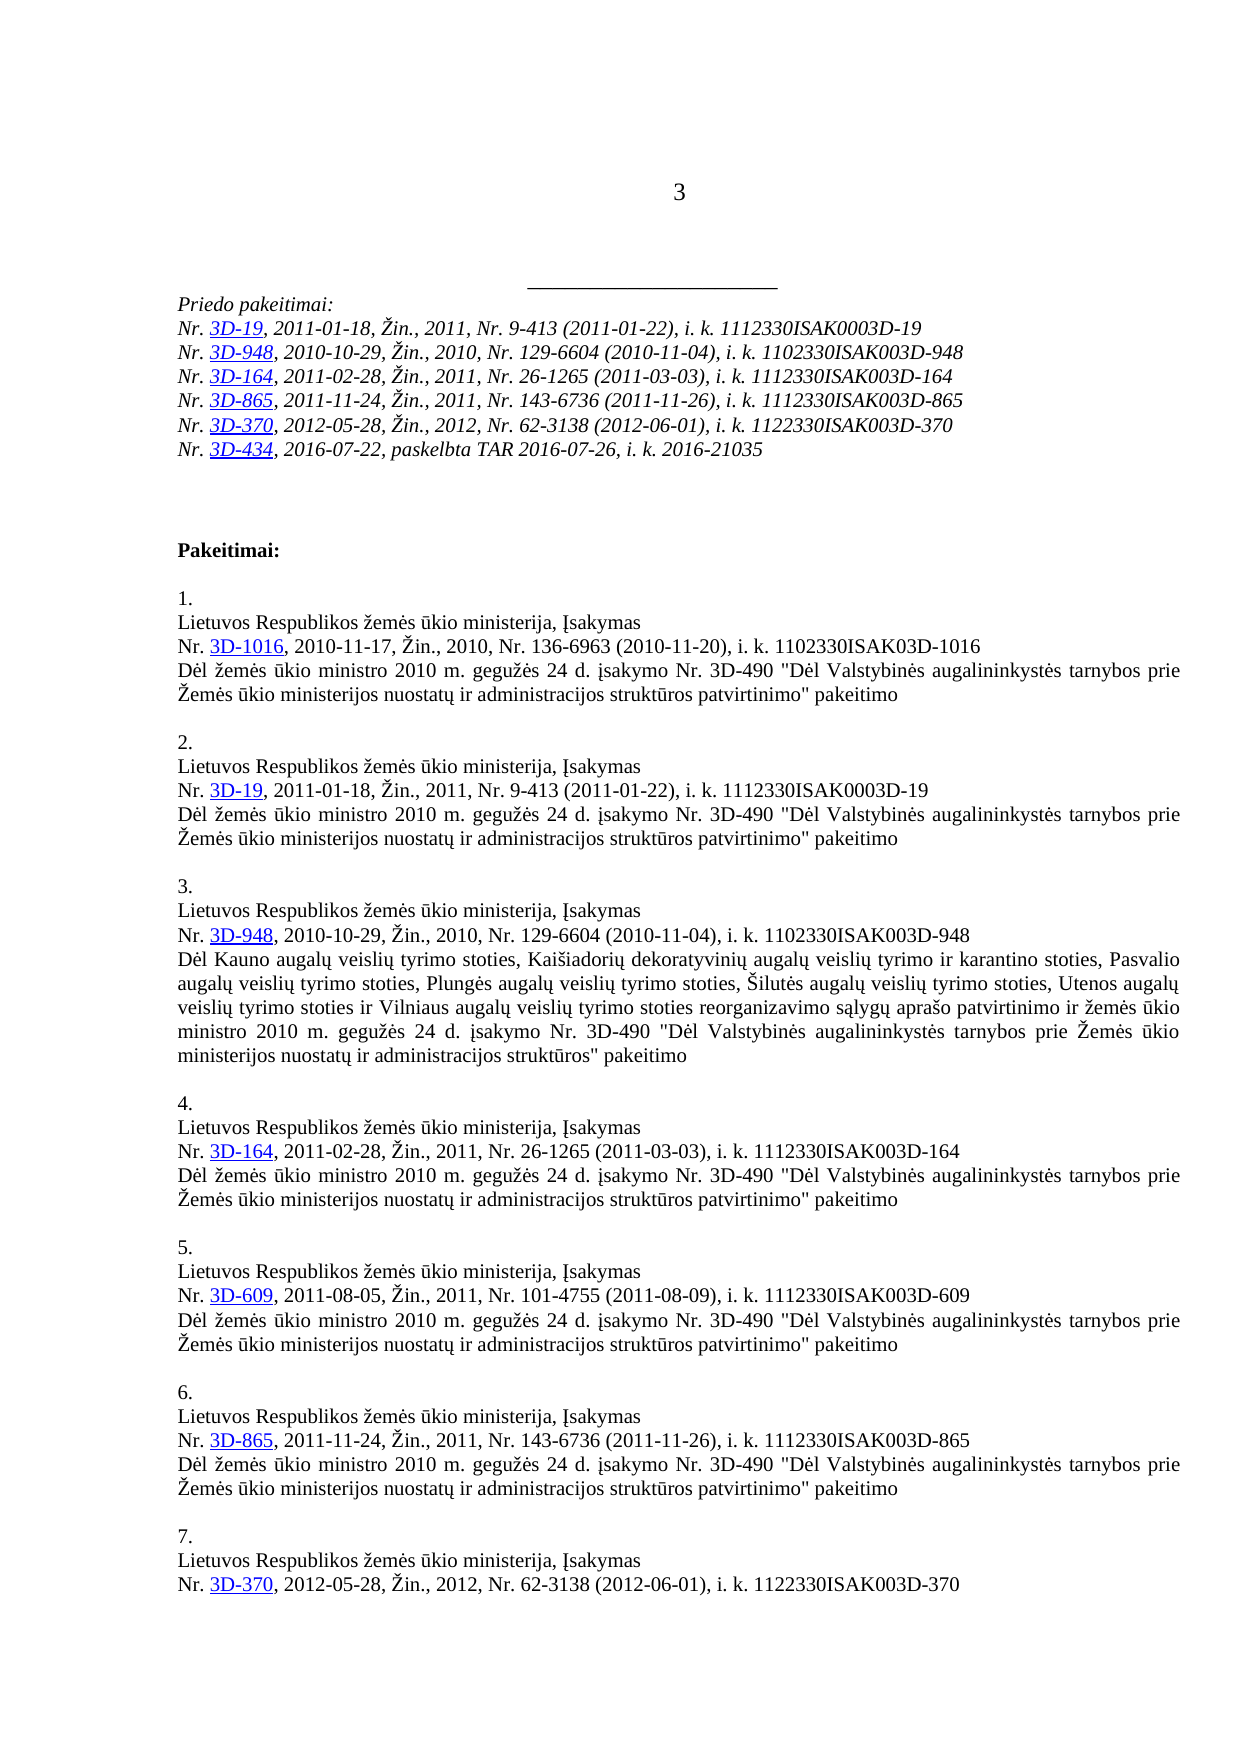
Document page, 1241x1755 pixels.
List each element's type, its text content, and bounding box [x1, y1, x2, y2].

text Lietuvos Respublikos žemės ūkio ministerija, Įsakymas [177, 754, 1181, 778]
text Lietuvos Respublikos žemės ūkio ministerija, Įsakymas [177, 1548, 1181, 1572]
text Dėl žemės ūkio ministro 2010 m. gegužės 24 d. įsakymo Nr. 3D-490 "Dėl Valstybinės augalininkystės tarnybos prie Žemės ūkio ministerijos nuostatų ir administracijos struktūros patvirtinimo" pakeitimo [177, 1163, 1181, 1211]
text Lietuvos Respublikos žemės ūkio ministerija, Įsakymas [177, 1115, 1181, 1139]
text Lietuvos Respublikos žemės ūkio ministerija, Įsakymas [177, 898, 1181, 922]
text Dėl žemės ūkio ministro 2010 m. gegužės 24 d. įsakymo Nr. 3D-490 "Dėl Valstybinės augalininkystės tarnybos prie Žemės ūkio ministerijos nuostatų ir administracijos struktūros patvirtinimo" pakeitimo [177, 1307, 1181, 1356]
text Nr. 3D-609, 2011-08-05, Žin., 2011, Nr. 101-4755 (2011-08-09), i. k. 1112330ISAK003D-609 [177, 1283, 1181, 1307]
text 3. [177, 874, 1181, 898]
text Pakeitimai: [177, 537, 1181, 562]
text Nr. 3D-370, 2012-05-28, Žin., 2012, Nr. 62-3138 (2012-06-01), i. k. 1122330ISAK003D-370 [177, 412, 1181, 437]
text ____________________ [177, 263, 1181, 292]
text Nr. 3D-164, 2011-02-28, Žin., 2011, Nr. 26-1265 (2011-03-03), i. k. 1112330ISAK003D-164 [177, 364, 1181, 388]
text Dėl žemės ūkio ministro 2010 m. gegužės 24 d. įsakymo Nr. 3D-490 "Dėl Valstybinės augalininkystės tarnybos prie Žemės ūkio ministerijos nuostatų ir administracijos struktūros patvirtinimo" pakeitimo [177, 658, 1181, 706]
text Nr. 3D-164, 2011-02-28, Žin., 2011, Nr. 26-1265 (2011-03-03), i. k. 1112330ISAK003D-164 [177, 1139, 1181, 1163]
text Nr. 3D-948, 2010-10-29, Žin., 2010, Nr. 129-6604 (2010-11-04), i. k. 1102330ISAK003D-948 [177, 922, 1181, 947]
text Nr. 3D-948, 2010-10-29, Žin., 2010, Nr. 129-6604 (2010-11-04), i. k. 1102330ISAK003D-948 [177, 340, 1181, 364]
text Lietuvos Respublikos žemės ūkio ministerija, Įsakymas [177, 1259, 1181, 1283]
text Dėl Kauno augalų veislių tyrimo stoties, Kaišiadorių dekoratyvinių augalų veislių tyrimo ir karantino stoties, Pasvalio augalų veislių tyrimo stoties, Plungės augalų veislių tyrimo stoties, Šilutės augalų veislių tyrimo stoties, Utenos augalų veislių tyrimo stoties ir Vilniaus augalų veislių tyrimo stoties reorganizavimo sąlygų aprašo patvirtinimo ir žemės ūkio ministro 2010 m. gegužės 24 d. įsakymo Nr. 3D-490 "Dėl Valstybinės augalininkystės tarnybos prie Žemės ūkio ministerijos nuostatų ir administracijos struktūros" pakeitimo [177, 947, 1181, 1067]
text Nr. 3D-865, 2011-11-24, Žin., 2011, Nr. 143-6736 (2011-11-26), i. k. 1112330ISAK003D-865 [177, 1428, 1181, 1452]
text Dėl žemės ūkio ministro 2010 m. gegužės 24 d. įsakymo Nr. 3D-490 "Dėl Valstybinės augalininkystės tarnybos prie Žemės ūkio ministerijos nuostatų ir administracijos struktūros patvirtinimo" pakeitimo [177, 1452, 1181, 1500]
text Nr. 3D-370, 2012-05-28, Žin., 2012, Nr. 62-3138 (2012-06-01), i. k. 1122330ISAK003D-370 [177, 1572, 1181, 1596]
text Lietuvos Respublikos žemės ūkio ministerija, Įsakymas [177, 610, 1181, 634]
text 5. [177, 1235, 1181, 1259]
text Nr. 3D-434, 2016-07-22, paskelbta TAR 2016-07-26, i. k. 2016-21035 [177, 437, 1181, 461]
text Nr. 3D-1016, 2010-11-17, Žin., 2010, Nr. 136-6963 (2010-11-20), i. k. 1102330ISAK03D-1016 [177, 634, 1181, 658]
text Dėl žemės ūkio ministro 2010 m. gegužės 24 d. įsakymo Nr. 3D-490 "Dėl Valstybinės augalininkystės tarnybos prie Žemės ūkio ministerijos nuostatų ir administracijos struktūros patvirtinimo" pakeitimo [177, 802, 1181, 850]
text 6. [177, 1380, 1181, 1404]
text Priedo pakeitimai: [177, 292, 1181, 316]
text 4. [177, 1091, 1181, 1115]
text Nr. 3D-865, 2011-11-24, Žin., 2011, Nr. 143-6736 (2011-11-26), i. k. 1112330ISAK003D-865 [177, 388, 1181, 412]
text 1. [177, 586, 1181, 610]
text Nr. 3D-19, 2011-01-18, Žin., 2011, Nr. 9-413 (2011-01-22), i. k. 1112330ISAK0003D-19 [177, 778, 1181, 802]
text 7. [177, 1524, 1181, 1548]
text Nr. 3D-19, 2011-01-18, Žin., 2011, Nr. 9-413 (2011-01-22), i. k. 1112330ISAK0003D-19 [177, 316, 1181, 340]
text 2. [177, 730, 1181, 754]
text Lietuvos Respublikos žemės ūkio ministerija, Įsakymas [177, 1404, 1181, 1428]
